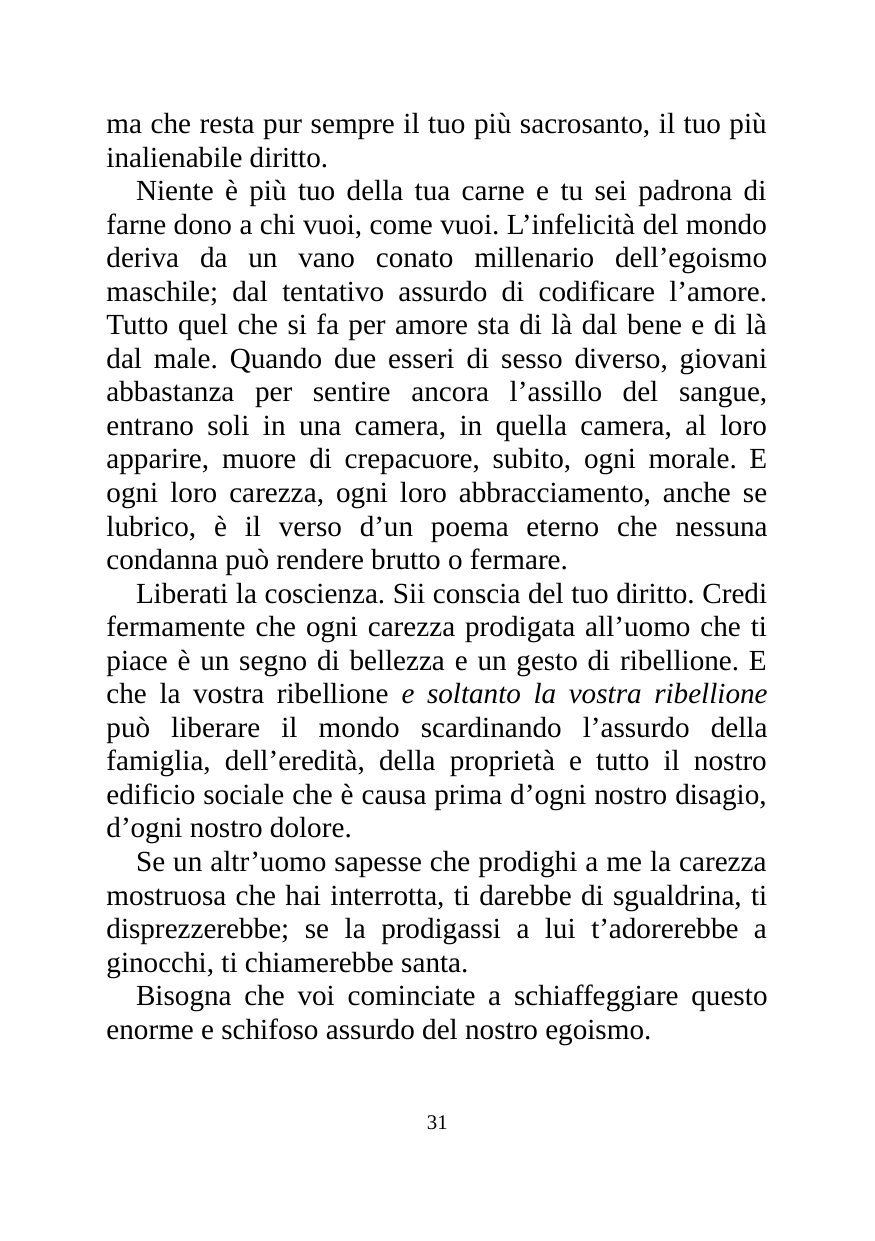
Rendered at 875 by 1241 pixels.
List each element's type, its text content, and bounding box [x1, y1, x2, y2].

text Niente è più tuo della tua carne e tu sei padrona di farne dono a chi vuoi, come vuoi. L’infelicità del mondo deriva da un vano conato millenario dell’egoismo maschile; dal tentativo assurdo di codificare l’amore. Tutto quel che si fa per amore sta di là dal bene e di là dal male. Quando due esseri di sesso diverso, giovani abbastanza per sentire ancora l’assillo del sangue, entrano soli in una camera, in quella camera, al loro apparire, muore di crepacuore, subito, ogni morale. E ogni loro carezza, ogni loro abbracciamento, anche se lubrico, è il verso d’un poema eterno che nessuna condanna può rendere brutto o fermare. [106, 173, 768, 576]
text ma che resta pur sempre il tuo più sacrosanto, il tuo più inalienabile diritto. [106, 106, 768, 173]
text Se un altr’uomo sapesse che prodighi a me la carezza mostruosa che hai interrotta, ti darebbe di sgualdrina, ti disprezzerebbe; se la prodigassi a lui t’adorerebbe a ginocchi, ti chiamerebbe santa. [106, 844, 768, 978]
text Liberati la coscienza. Sii conscia del tuo diritto. Credi fermamente che ogni carezza prodigata all’uomo che ti piace è un segno di bellezza e un gesto di ribellione. E che la vostra ribellione e soltanto la vostra ribellione può liberare il mondo scardinando l’assurdo della famiglia, dell’eredità, della proprietà e tutto il nostro edificio sociale che è causa prima d’ogni nostro disagio, d’ogni nostro dolore. [106, 576, 768, 844]
text Bisogna che voi cominciate a schiaffeggiare questo enorme e schifoso assurdo del nostro egoismo. [106, 978, 768, 1045]
